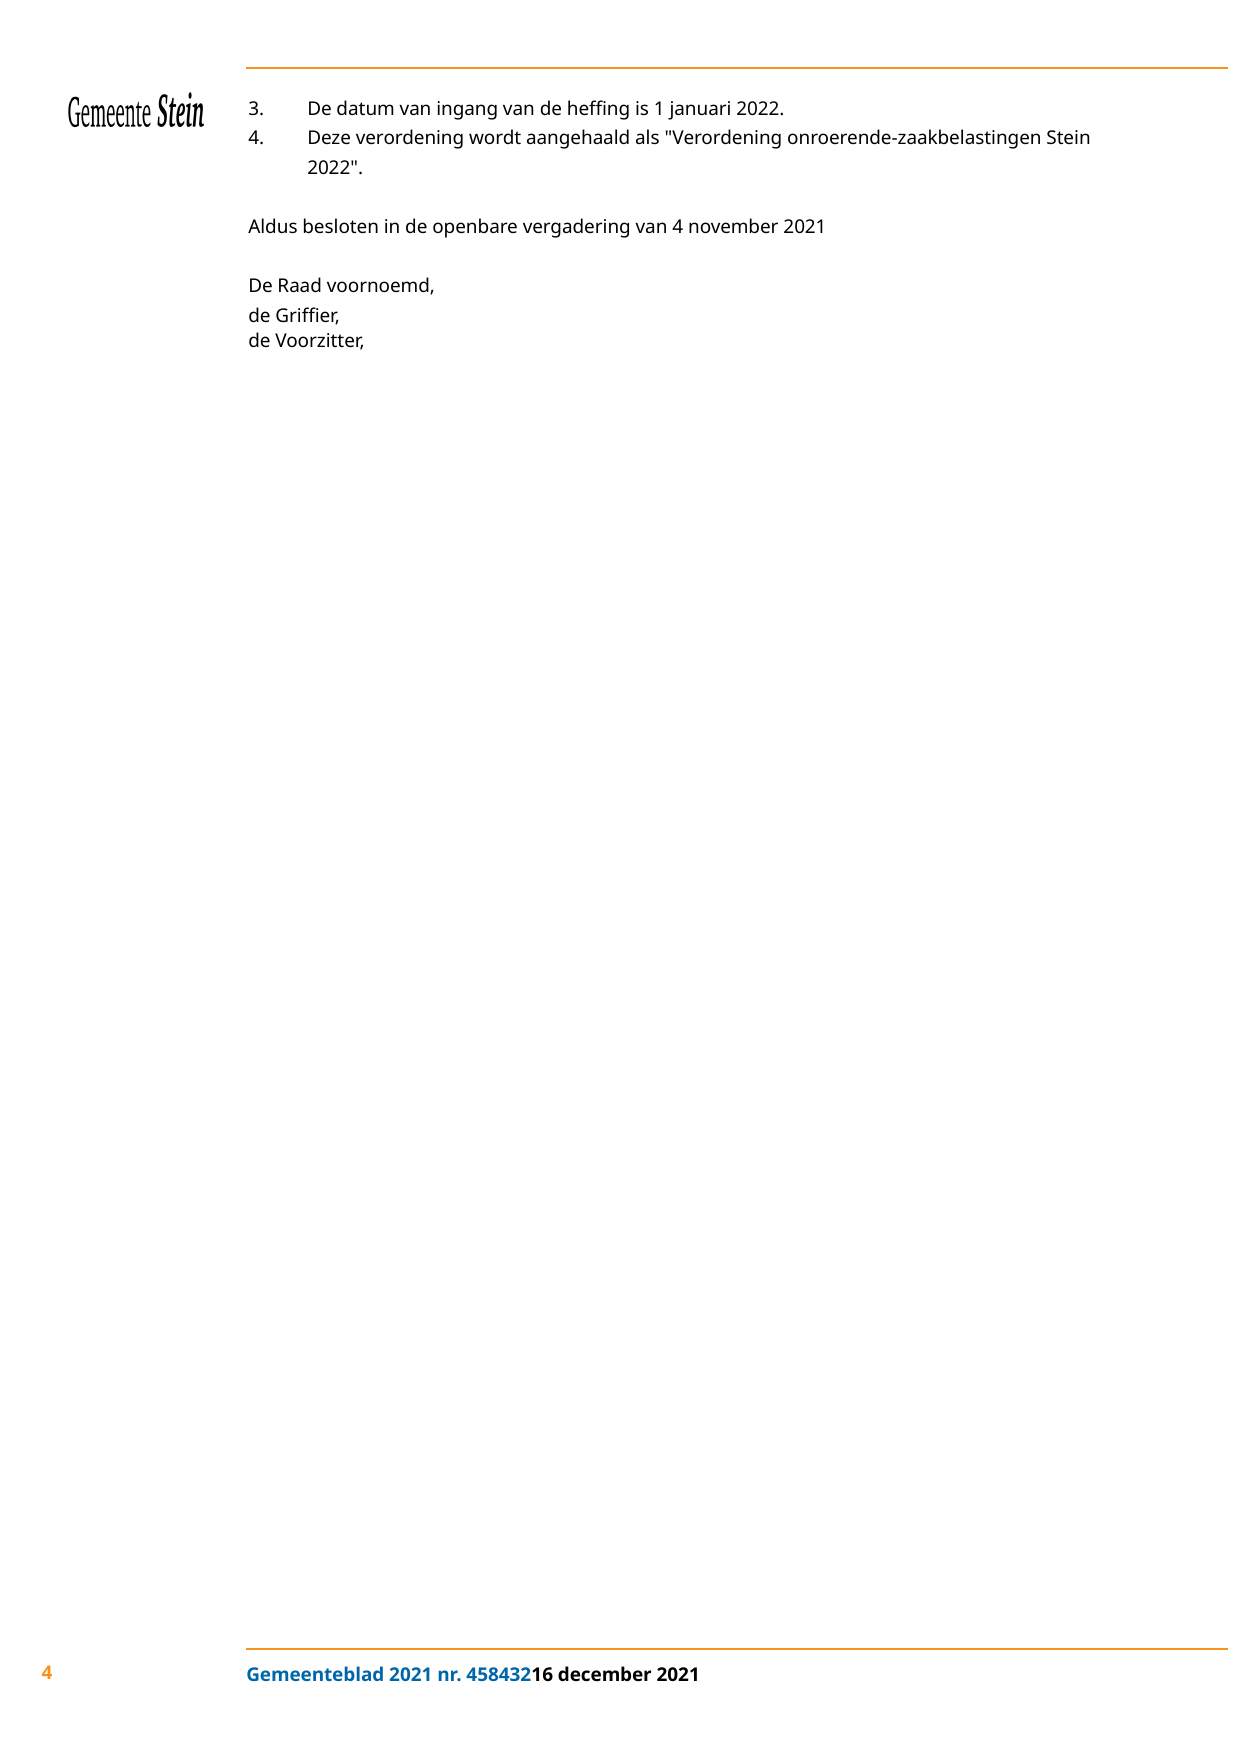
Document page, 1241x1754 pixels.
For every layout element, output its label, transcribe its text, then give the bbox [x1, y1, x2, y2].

list Deze verordening wordt aangehaald als "Verordening onroerende-zaakbelastingen Stein 2022". [248, 124, 1152, 180]
text de Griffier, [248, 302, 1152, 328]
list De datum van ingang van de heffing is 1 januari 2022. [248, 95, 1152, 121]
text Aldus besloten in de openbare vergadering van 4 november 2021 [248, 213, 1152, 239]
picture [41, 47, 231, 172]
text De Raad voornoemd, [248, 272, 1152, 298]
text de Voorzitter, [248, 328, 1152, 353]
